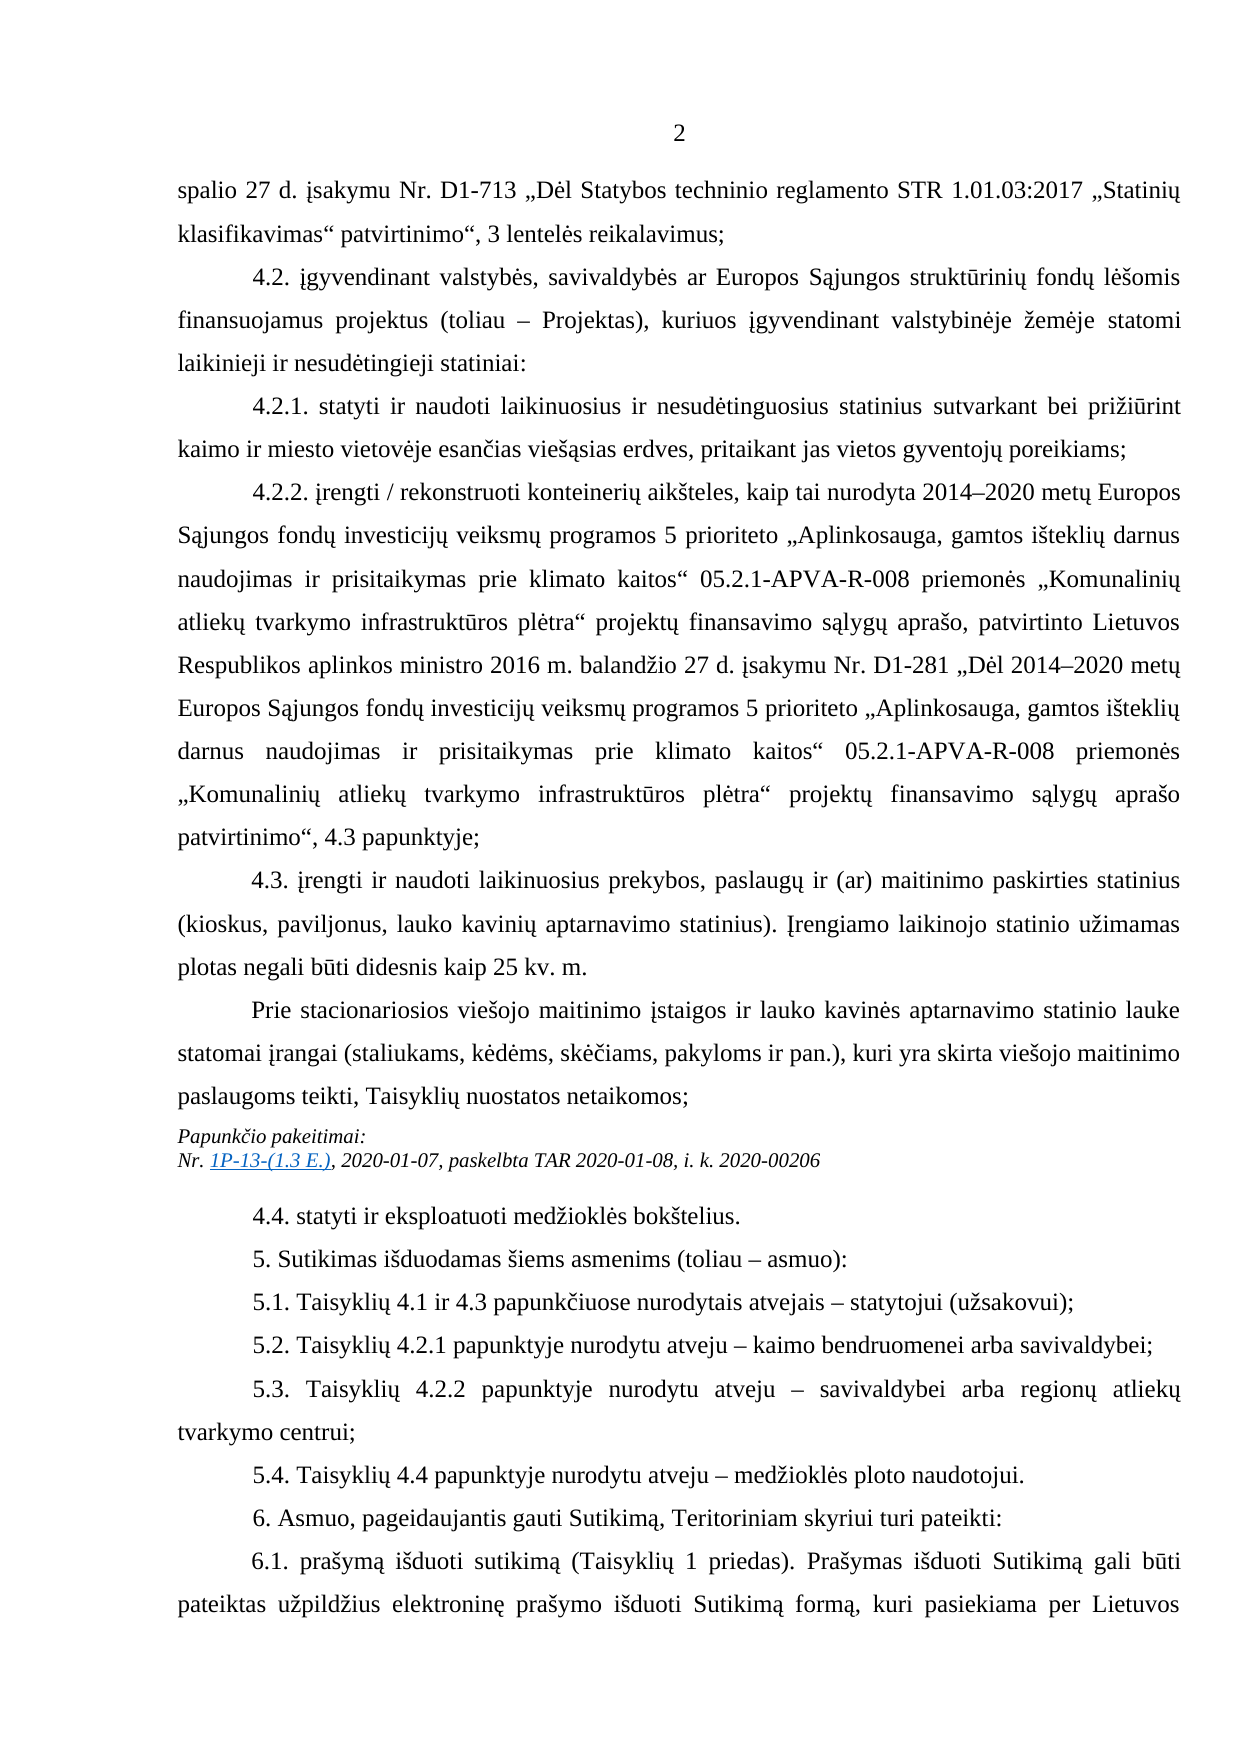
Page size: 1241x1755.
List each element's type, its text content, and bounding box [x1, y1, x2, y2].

text 5.2. Taisyklių 4.2.1 papunktyje nurodytu atveju – kaimo bendruomenei arba savivaldybei; [177, 1331, 1181, 1359]
text 5. Sutikimas išduodamas šiems asmenims (toliau – asmuo): [177, 1244, 1181, 1273]
text 5.1. Taisyklių 4.1 ir 4.3 papunkčiuose nurodytais atvejais – statytojui (užsakovui); [177, 1287, 1181, 1316]
text 4.4. statyti ir eksploatuoti medžioklės bokštelius. [177, 1201, 1181, 1230]
text 4.2.2. įrengti / rekonstruoti konteinerių aikšteles, kaip tai nurodyta 2014–2020 metų Europos Sąjungos fondų investicijų veiksmų programos 5 prioriteto „Aplinkosauga, gamtos išteklių darnus naudojimas ir prisitaikymas prie klimato kaitos“ 05.2.1-APVA-R-008 priemonės „Komunalinių atliekų tvarkymo infrastruktūros plėtra“ projektų finansavimo sąlygų aprašo, patvirtinto Lietuvos Respublikos aplinkos ministro 2016 m. balandžio 27 d. įsakymu Nr. D1-281 „Dėl 2014–2020 metų Europos Sąjungos fondų investicijų veiksmų programos 5 prioriteto „Aplinkosauga, gamtos išteklių darnus naudojimas ir prisitaikymas prie klimato kaitos“ 05.2.1-APVA-R-008 priemonės „Komunalinių atliekų tvarkymo infrastruktūros plėtra“ projektų finansavimo sąlygų aprašo patvirtinimo“, 4.3 papunktyje; [177, 477, 1181, 851]
text 6. Asmuo, pageidaujantis gauti Sutikimą, Teritoriniam skyriui turi pateikti: [177, 1503, 1181, 1532]
text Prie stacionariosios viešojo maitinimo įstaigos ir lauko kavinės aptarnavimo statinio lauke statomai įrangai (staliukams, kėdėms, skėčiams, pakyloms ir pan.), kuri yra skirta viešojo maitinimo paslaugoms teikti, Taisyklių nuostatos netaikomos; [177, 995, 1181, 1110]
text spalio 27 d. įsakymu Nr. D1-713 „Dėl Statybos techninio reglamento STR 1.01.03:2017 „Statinių klasifikavimas“ patvirtinimo“, 3 lentelės reikalavimus; [177, 176, 1181, 247]
text 4.3. įrengti ir naudoti laikinuosius prekybos, paslaugų ir (ar) maitinimo paskirties statinius (kioskus, paviljonus, lauko kavinių aptarnavimo statinius). Įrengiamo laikinojo statinio užimamas plotas negali būti didesnis kaip 25 kv. m. [177, 866, 1181, 981]
text 5.3. Taisyklių 4.2.2 papunktyje nurodytu atveju – savivaldybei arba regionų atliekų tvarkymo centrui; [177, 1374, 1181, 1446]
text Nr. 1P-13-(1.3 E.), 2020-01-07, paskelbta TAR 2020-01-08, i. k. 2020-00206 [177, 1148, 1181, 1172]
text 6.1. prašymą išduoti sutikimą (Taisyklių 1 priedas). Prašymas išduoti Sutikimą gali būti pateiktas užpildžius elektroninę prašymo išduoti Sutikimą formą, kuri pasiekiama per Lietuvos [177, 1546, 1181, 1618]
text 5.4. Taisyklių 4.4 papunktyje nurodytu atveju – medžioklės ploto naudotojui. [177, 1460, 1181, 1489]
text 4.2.1. statyti ir naudoti laikinuosius ir nesudėtinguosius statinius sutvarkant bei prižiūrint kaimo ir miesto vietovėje esančias viešąsias erdves, pritaikant jas vietos gyventojų poreikiams; [177, 391, 1181, 463]
text 4.2. įgyvendinant valstybės, savivaldybės ar Europos Sąjungos struktūrinių fondų lėšomis finansuojamus projektus (toliau – Projektas), kuriuos įgyvendinant valstybinėje žemėje statomi laikinieji ir nesudėtingieji statiniai: [177, 262, 1181, 377]
text Papunkčio pakeitimai: [177, 1124, 1181, 1148]
